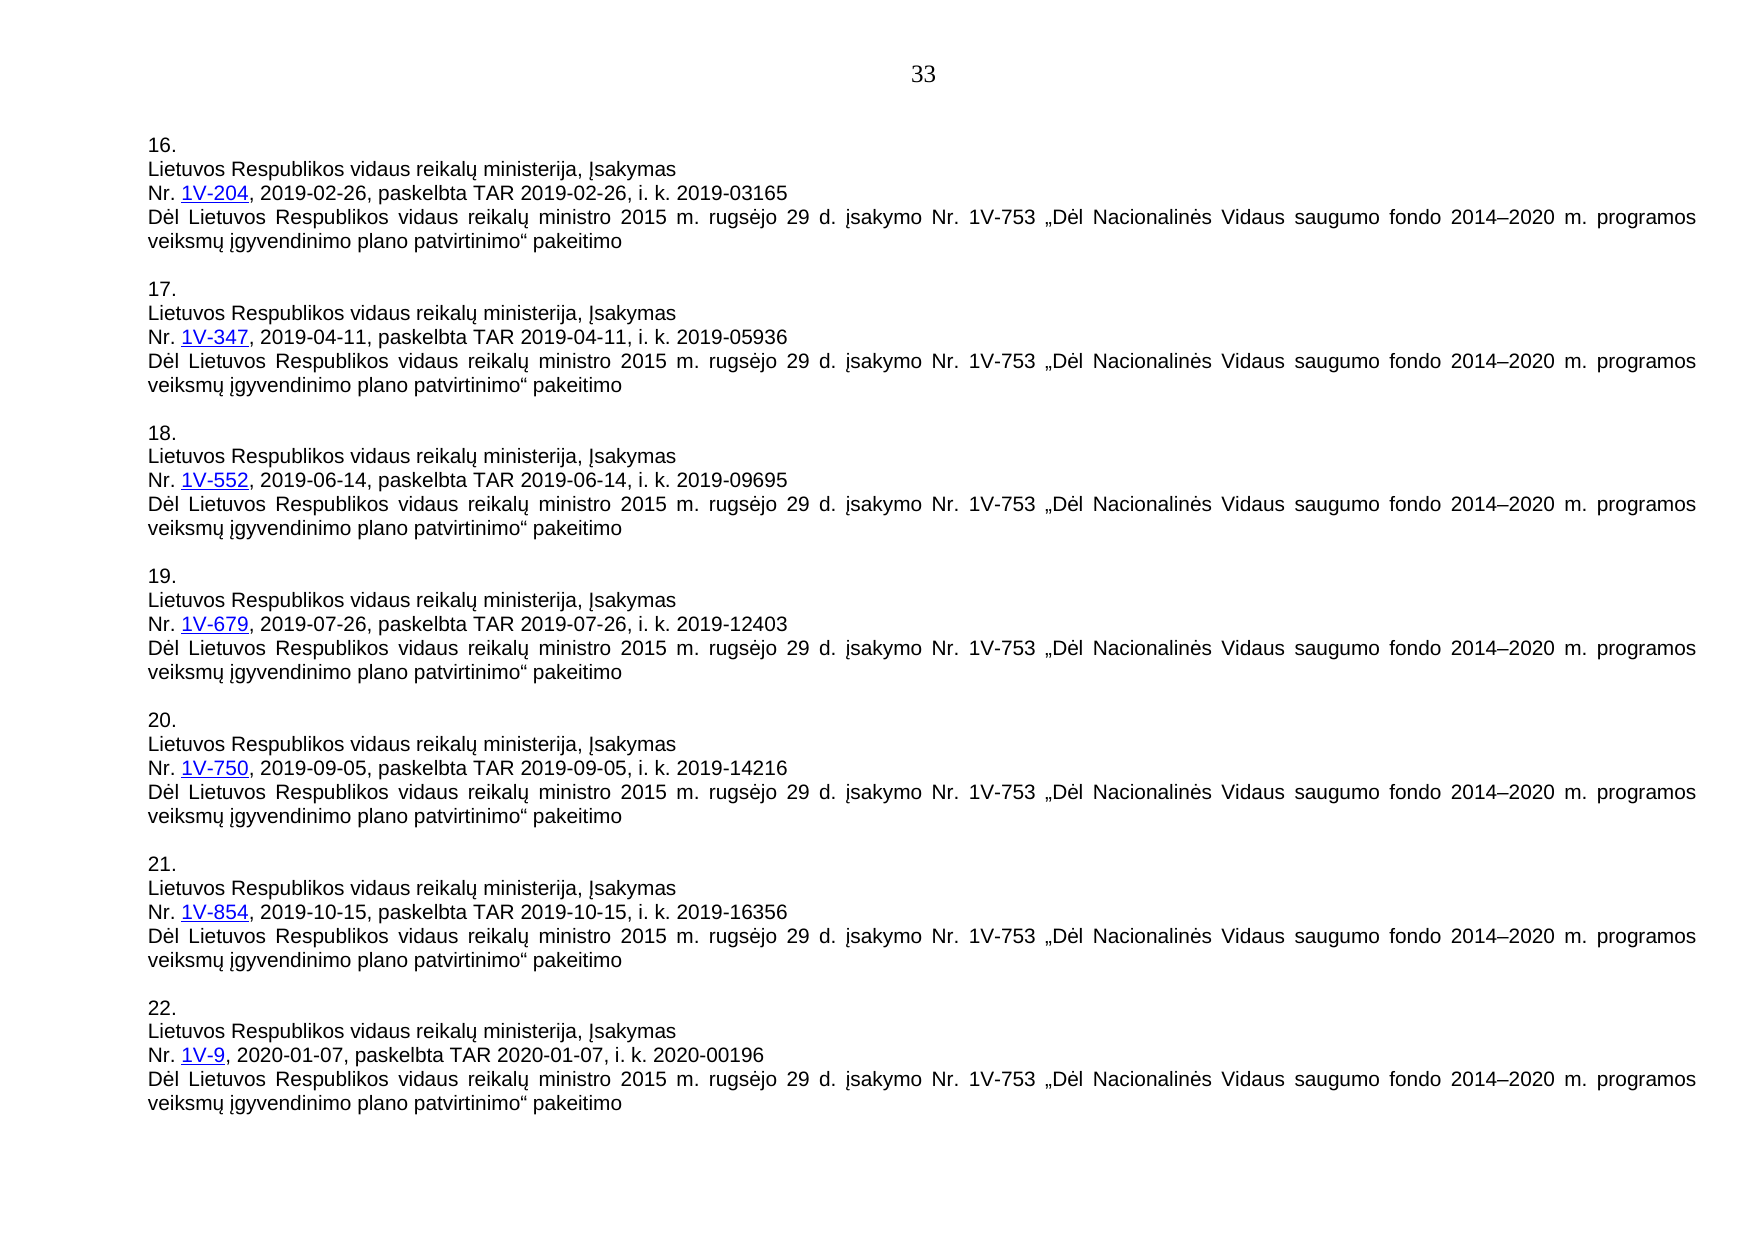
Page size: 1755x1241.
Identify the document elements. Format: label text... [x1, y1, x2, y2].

text 19. [148, 564, 1699, 588]
text Nr. 1V-347, 2019-04-11, paskelbta TAR 2019-04-11, i. k. 2019-05936 [148, 324, 1699, 348]
text Lietuvos Respublikos vidaus reikalų ministerija, Įsakymas [148, 444, 1699, 468]
text Lietuvos Respublikos vidaus reikalų ministerija, Įsakymas [148, 588, 1699, 612]
text Lietuvos Respublikos vidaus reikalų ministerija, Įsakymas [148, 876, 1699, 899]
text Nr. 1V-679, 2019-07-26, paskelbta TAR 2019-07-26, i. k. 2019-12403 [148, 612, 1699, 636]
text 21. [148, 852, 1699, 876]
text Dėl Lietuvos Respublikos vidaus reikalų ministro 2015 m. rugsėjo 29 d. įsakymo Nr. 1V-753 „Dėl Nacionalinės Vidaus saugumo fondo 2014–2020 m. programos veiksmų įgyvendinimo plano patvirtinimo“ pakeitimo [148, 1067, 1699, 1115]
text 16. [148, 133, 1699, 157]
text Dėl Lietuvos Respublikos vidaus reikalų ministro 2015 m. rugsėjo 29 d. įsakymo Nr. 1V-753 „Dėl Nacionalinės Vidaus saugumo fondo 2014–2020 m. programos veiksmų įgyvendinimo plano patvirtinimo“ pakeitimo [148, 348, 1699, 396]
text Nr. 1V-204, 2019-02-26, paskelbta TAR 2019-02-26, i. k. 2019-03165 [148, 181, 1699, 205]
text Nr. 1V-750, 2019-09-05, paskelbta TAR 2019-09-05, i. k. 2019-14216 [148, 756, 1699, 780]
text Nr. 1V-854, 2019-10-15, paskelbta TAR 2019-10-15, i. k. 2019-16356 [148, 899, 1699, 923]
text Lietuvos Respublikos vidaus reikalų ministerija, Įsakymas [148, 301, 1699, 324]
text Dėl Lietuvos Respublikos vidaus reikalų ministro 2015 m. rugsėjo 29 d. įsakymo Nr. 1V-753 „Dėl Nacionalinės Vidaus saugumo fondo 2014–2020 m. programos veiksmų įgyvendinimo plano patvirtinimo“ pakeitimo [148, 205, 1699, 253]
text Lietuvos Respublikos vidaus reikalų ministerija, Įsakymas [148, 157, 1699, 181]
text 22. [148, 995, 1699, 1019]
text 18. [148, 420, 1699, 444]
text Lietuvos Respublikos vidaus reikalų ministerija, Įsakymas [148, 732, 1699, 756]
text Dėl Lietuvos Respublikos vidaus reikalų ministro 2015 m. rugsėjo 29 d. įsakymo Nr. 1V-753 „Dėl Nacionalinės Vidaus saugumo fondo 2014–2020 m. programos veiksmų įgyvendinimo plano patvirtinimo“ pakeitimo [148, 780, 1699, 828]
text 17. [148, 277, 1699, 301]
text Dėl Lietuvos Respublikos vidaus reikalų ministro 2015 m. rugsėjo 29 d. įsakymo Nr. 1V-753 „Dėl Nacionalinės Vidaus saugumo fondo 2014–2020 m. programos veiksmų įgyvendinimo plano patvirtinimo“ pakeitimo [148, 923, 1699, 971]
text Nr. 1V-9, 2020-01-07, paskelbta TAR 2020-01-07, i. k. 2020-00196 [148, 1043, 1699, 1067]
text Dėl Lietuvos Respublikos vidaus reikalų ministro 2015 m. rugsėjo 29 d. įsakymo Nr. 1V-753 „Dėl Nacionalinės Vidaus saugumo fondo 2014–2020 m. programos veiksmų įgyvendinimo plano patvirtinimo“ pakeitimo [148, 492, 1699, 540]
text 20. [148, 708, 1699, 732]
text Nr. 1V-552, 2019-06-14, paskelbta TAR 2019-06-14, i. k. 2019-09695 [148, 468, 1699, 492]
text Lietuvos Respublikos vidaus reikalų ministerija, Įsakymas [148, 1019, 1699, 1043]
text Dėl Lietuvos Respublikos vidaus reikalų ministro 2015 m. rugsėjo 29 d. įsakymo Nr. 1V-753 „Dėl Nacionalinės Vidaus saugumo fondo 2014–2020 m. programos veiksmų įgyvendinimo plano patvirtinimo“ pakeitimo [148, 636, 1699, 684]
